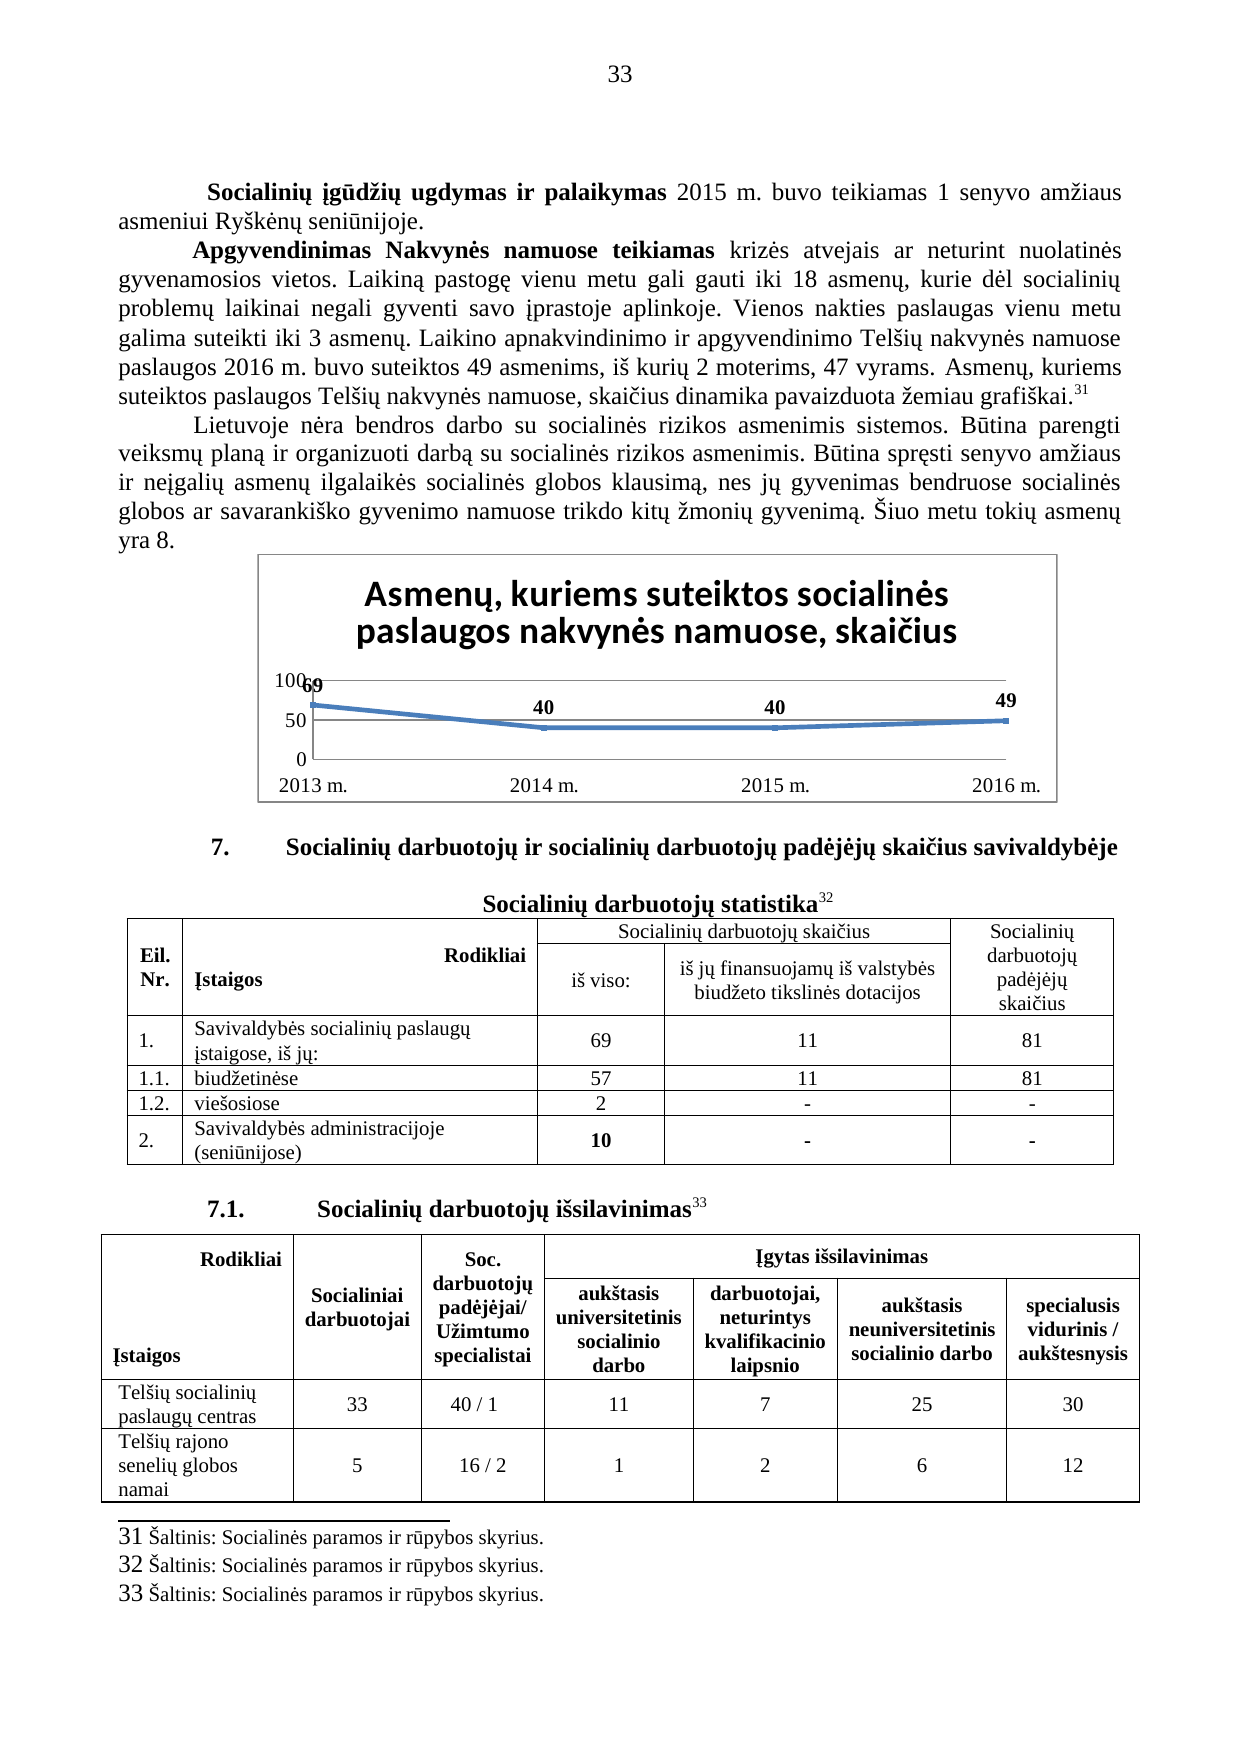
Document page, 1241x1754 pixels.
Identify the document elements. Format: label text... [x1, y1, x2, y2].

table_cell 10 [538, 1116, 664, 1164]
table_cell 1 [545, 1429, 693, 1501]
table_cell 7 [694, 1380, 837, 1428]
table_cell 1. [128, 1016, 182, 1064]
table_cell 1.2. [128, 1091, 182, 1115]
text Šaltinis: Socialinės paramos ir rūpybos skyrius. [118, 1549, 1122, 1578]
table_cell Savivaldybės administracijoje (seniūnijose) [183, 1116, 537, 1164]
table_cell aukštasis universitetinis socialinio darbo [545, 1279, 693, 1379]
table_cell 25 [838, 1380, 1006, 1428]
table_cell 33 [294, 1380, 421, 1428]
table_cell - [665, 1091, 950, 1115]
text Socialinių darbuotojų statistika [118, 889, 1122, 918]
table_header Socialinių darbuotojų skaičius [538, 919, 950, 943]
table_cell 81 [951, 1016, 1113, 1064]
table_cell 2. [128, 1116, 182, 1164]
table_cell 69 [538, 1016, 664, 1064]
table_cell 11 [665, 1016, 950, 1064]
table_cell iš jų finansuojamų iš valstybės biudžeto tikslinės dotacijos [665, 944, 950, 1015]
table_cell 2 [538, 1091, 664, 1115]
text Apgyvendinimas Nakvynės namuose teikiamas krizės atvejais ar neturint nuolatinės gyvenamosios vietos. Laikiną pastogę vienu metu gali gauti iki 18 asmenų, kurie dėl socialinių problemų laikinai negali gyventi savo įprastoje aplinkoje. Vienos nakties paslaugas vienu metu galima suteikti iki 3 asmenų. Laikino apnakvindinimo ir apgyvendinimo Telšių nakvynės namuose paslaugos 2016 m. buvo suteiktos 49 asmenims, iš kurių 2 moterims, 47 vyrams. Asmenų, kuriems suteiktos paslaugos Telšių nakvynės namuose, skaičius dinamika pavaizduota žemiau grafiškai. [118, 235, 1122, 410]
table_cell Telšių socialinių paslaugų centras [102, 1380, 293, 1428]
table_header Rodikliai Įstaigos [183, 919, 537, 1015]
table_cell 12 [1007, 1429, 1139, 1501]
table_header Įgytas išsilavinimas [545, 1235, 1139, 1278]
table_cell aukštasis neuniversitetinis socialinio darbo [838, 1279, 1006, 1379]
table_cell specialusis vidurinis / aukštesnysis [1007, 1279, 1139, 1379]
table_cell 11 [665, 1066, 950, 1089]
table_cell 57 [538, 1066, 664, 1089]
table_cell 2 [694, 1429, 837, 1501]
text 7. Socialinių darbuotojų ir socialinių darbuotojų padėjėjų skaičius savivaldybėje [207, 832, 1122, 861]
table_header Soc. darbuotojų padėjėjai/ Užimtumo specialistai [422, 1235, 544, 1379]
table_cell viešosiose [183, 1091, 537, 1115]
table_cell - [665, 1116, 950, 1164]
text Šaltinis: Socialinės paramos ir rūpybos skyrius. [118, 1578, 1122, 1607]
table_cell biudžetinėse [183, 1066, 537, 1089]
table_cell Savivaldybės socialinių paslaugų įstaigose, iš jų: [183, 1016, 537, 1064]
table_cell darbuotojai, neturintys kvalifikacinio laipsnio [694, 1279, 837, 1379]
table_cell 16 / 2 [422, 1429, 544, 1501]
table_cell 5 [294, 1429, 421, 1501]
table_header Socialinių darbuotojų padėjėjų skaičius [951, 919, 1113, 1015]
text Socialinių įgūdžių ugdymas ir palaikymas 2015 m. buvo teikiamas 1 senyvo amžiaus asmeniui Ryškėnų seniūnijoje. [118, 177, 1122, 235]
table_cell 30 [1007, 1380, 1139, 1428]
table_cell 6 [838, 1429, 1006, 1501]
table_cell Telšių rajono senelių globos namai [102, 1429, 293, 1501]
table_cell - [951, 1091, 1113, 1115]
text Šaltinis: Socialinės paramos ir rūpybos skyrius. [118, 1521, 1122, 1549]
text Lietuvoje nėra bendros darbo su socialinės rizikos asmenimis sistemos. Būtina parengti veiksmų planą ir organizuoti darbą su socialinės rizikos asmenimis. Būtina spręsti senyvo amžiaus ir neįgalių asmenų ilgalaikės socialinės globos klausimą, nes jų gyvenimas bendruose socialinės globos ar savarankiško gyvenimo namuose trikdo kitų žmonių gyvenimą. Šiuo metu tokių asmenų yra 8. [118, 410, 1122, 553]
table_header Rodikliai Įstaigos [102, 1235, 293, 1379]
table_cell 40 / 1 [422, 1380, 544, 1428]
table_header Eil. Nr. [128, 919, 182, 1015]
table_cell - [951, 1116, 1113, 1164]
table_cell iš viso: [538, 944, 664, 1015]
text 7.1. Socialinių darbuotojų išsilavinimas [207, 1194, 1122, 1222]
table_header Socialiniai darbuotojai [294, 1235, 421, 1379]
table_cell 81 [951, 1066, 1113, 1089]
table_cell 1.1. [128, 1066, 182, 1089]
table_cell 11 [545, 1380, 693, 1428]
